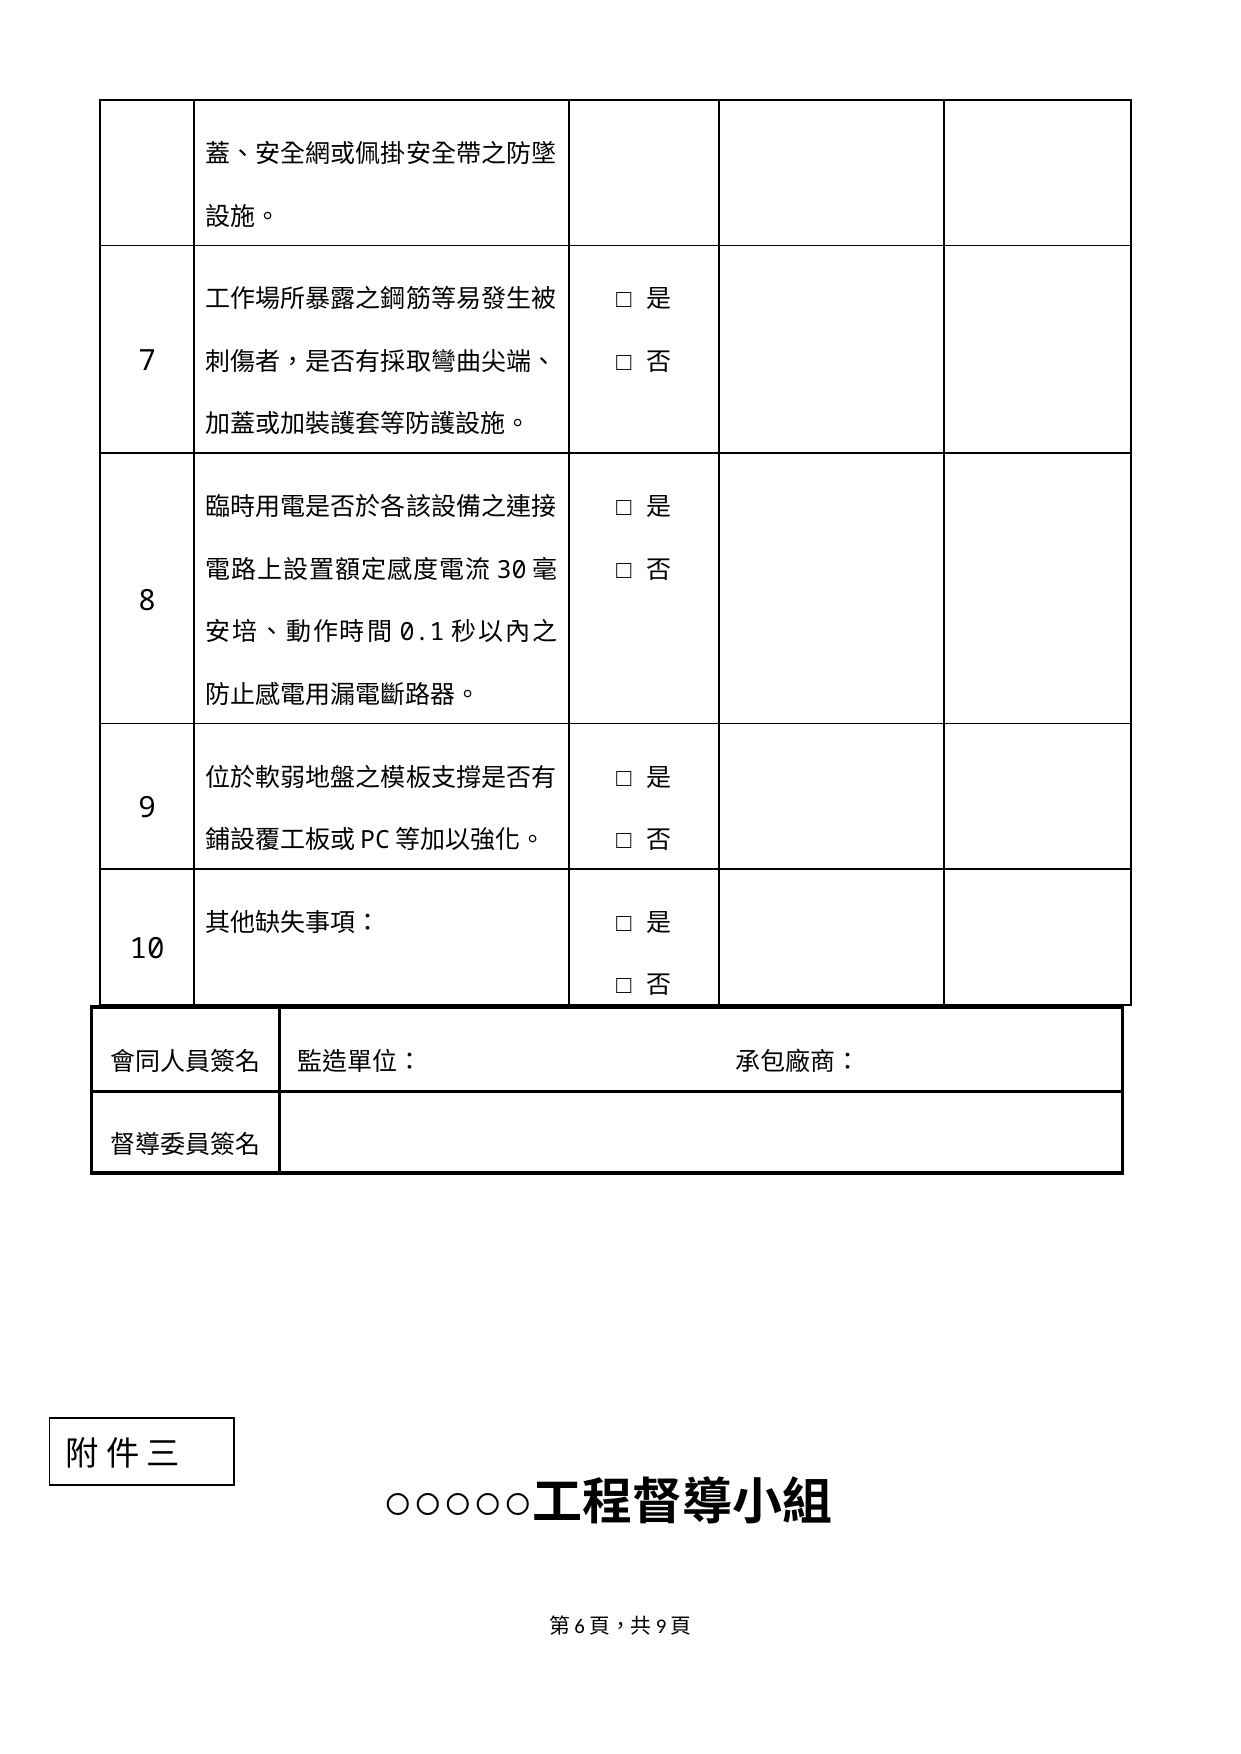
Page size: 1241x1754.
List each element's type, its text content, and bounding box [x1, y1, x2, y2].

text 附 件 三 [65, 1426, 218, 1474]
table_cell 其他缺失事項： [195, 870, 568, 1004]
table_cell [720, 101, 943, 244]
table_cell [720, 246, 943, 452]
table_cell 督導委員簽名 [93, 1093, 278, 1171]
table_cell 10 [101, 870, 193, 1004]
table_cell 臨時用電是否於各該設備之連接電路上設置額定感度電流30毫安培、動作時間0.1秒以內之防止感電用漏電斷路器。 [195, 454, 568, 723]
table_cell □ 是 □ 否 [570, 454, 718, 723]
table_cell 工作場所暴露之鋼筋等易發生被刺傷者，是否有採取彎曲尖端、加蓋或加裝護套等防護設施。 [195, 246, 568, 452]
table_cell [570, 101, 718, 244]
text ○○○○○工程督導小組 [50, 1419, 233, 1484]
text ○○○○○工程督導小組 [89, 1424, 1152, 1549]
table_cell □ 是 □ 否 [570, 246, 718, 452]
table_cell □ 是 □ 否 [570, 724, 718, 868]
table_cell [945, 454, 1130, 723]
table_header 監造單位： 承包廠商： [281, 1009, 1121, 1089]
table_cell [281, 1093, 1121, 1171]
table_cell [720, 454, 943, 723]
table_cell 位於軟弱地盤之模板支撐是否有鋪設覆工板或PC等加以強化。 [195, 724, 568, 868]
table_cell 蓋、安全網或佩掛安全帶之防墜設施。 [195, 101, 568, 244]
table_cell 8 [101, 454, 193, 723]
table_cell 9 [101, 724, 193, 868]
table_cell [720, 724, 943, 868]
table_cell [945, 101, 1130, 244]
table_header 會同人員簽名 [93, 1009, 278, 1089]
table_cell [945, 246, 1130, 452]
table_cell [945, 724, 1130, 868]
table_cell 7 [101, 246, 193, 452]
table_cell [101, 101, 193, 244]
table_cell [945, 870, 1130, 1004]
table_cell [720, 870, 943, 1004]
table_cell □ 是 □ 否 [570, 870, 718, 1004]
